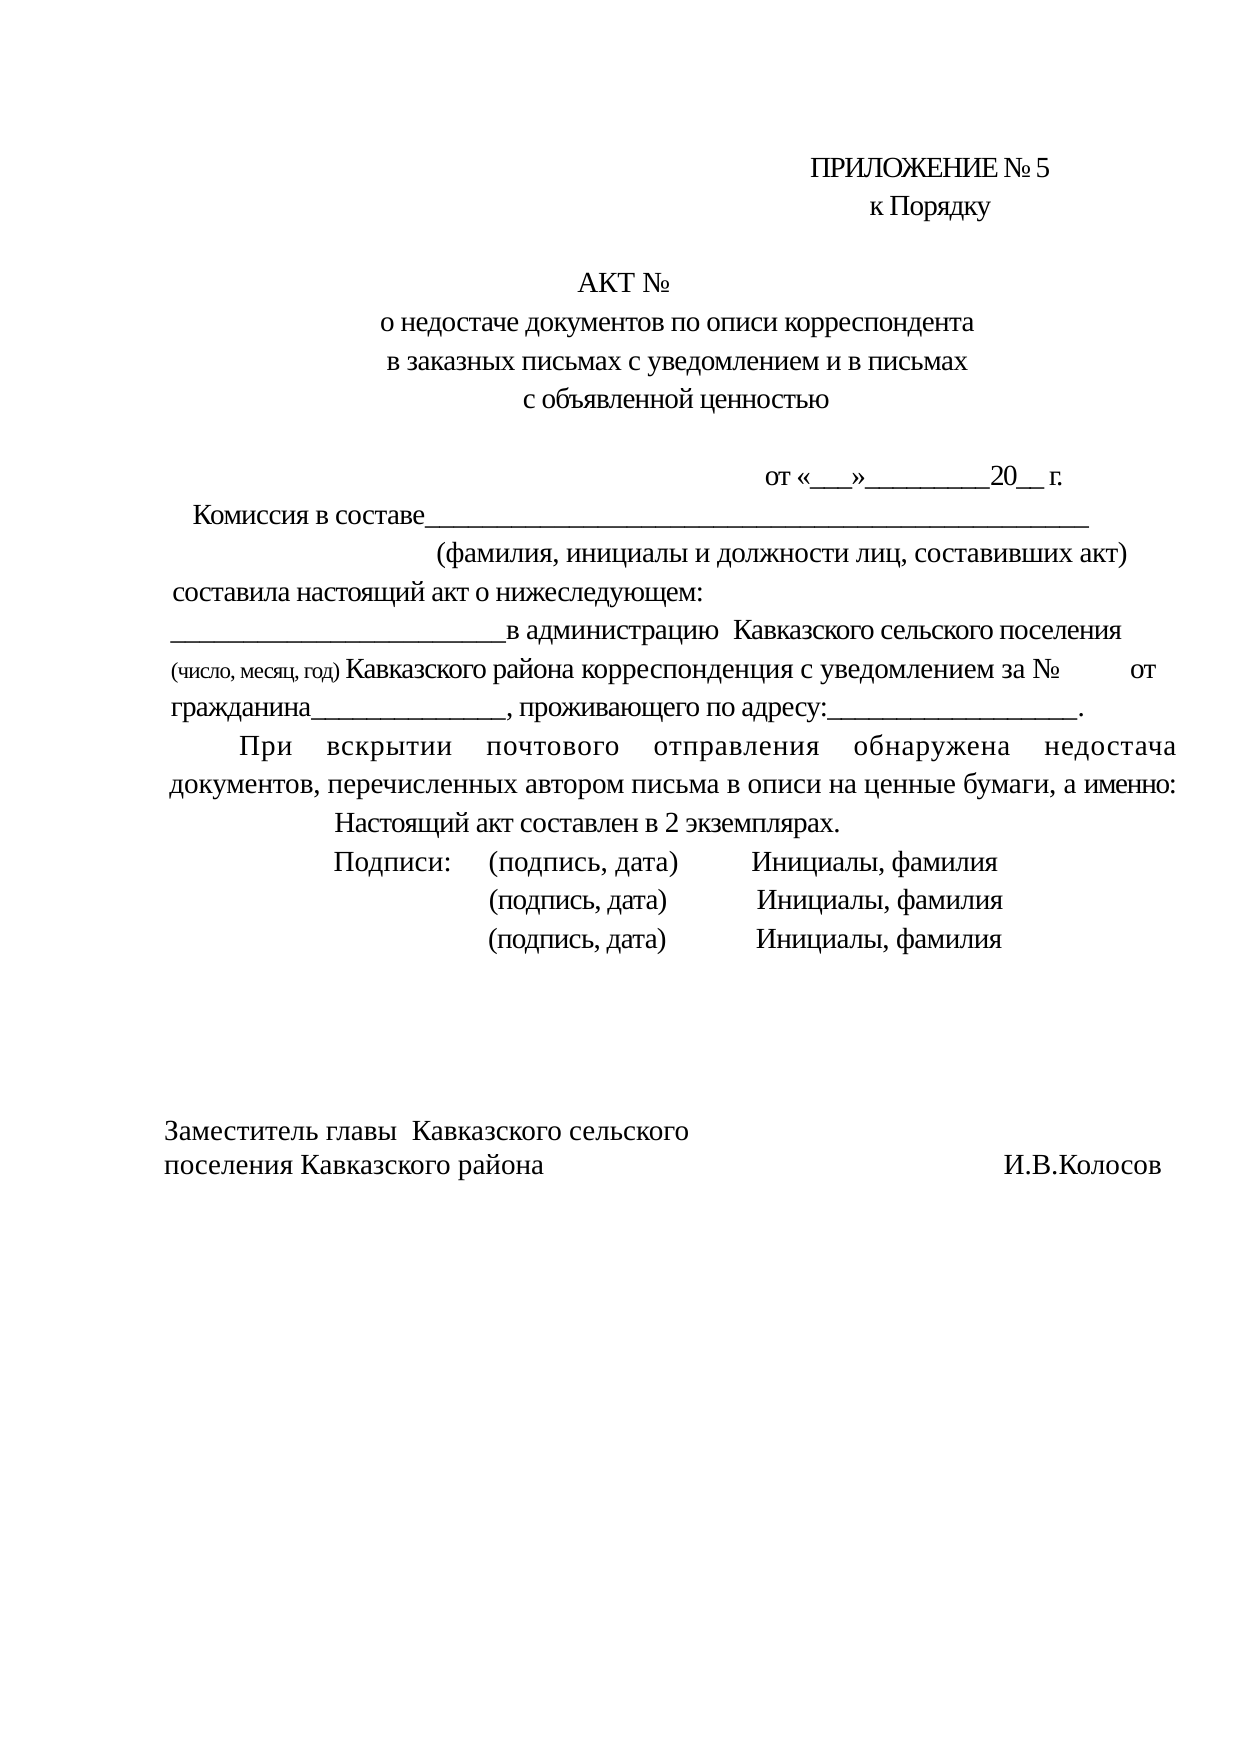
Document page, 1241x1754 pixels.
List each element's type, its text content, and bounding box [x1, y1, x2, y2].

text (число, месяц, год) Кавказского района корреспонденция с уведомлением за № от гражданина , проживающего по адресу:__________________. [171, 651, 1181, 723]
text от «___»_________20__ г. [764, 458, 1181, 492]
text с объявленной ценностью [172, 381, 1181, 415]
text (фамилия, инициалы и должности лиц, составивших акт) [436, 535, 1181, 569]
text Комиссия в составе [192, 497, 1181, 530]
text Заместитель главы Кавказского сельского [164, 1113, 1181, 1147]
text к Порядку [680, 188, 1181, 222]
text в администрацию Кавказского сельского поселения [171, 612, 1181, 646]
text При вскрытии почтового отправления обнаружена недостача документов, перечисленных автором письма в описи на ценные бумаги, а именно: [169, 728, 1178, 800]
text поселения Кавказского района И.В.Колосов [164, 1147, 1181, 1181]
text (подпись, дата) Инициалы, фамилия [489, 882, 1178, 916]
text о недостаче документов по описи корреспондента [174, 304, 1181, 338]
text ПРИЛОЖЕНИЕ № 5 [680, 150, 1181, 183]
text (подпись, дата) Инициалы, фамилия [488, 921, 1178, 954]
text АКТ № [577, 266, 1181, 299]
text в заказных письмах с уведомлением и в письмах [174, 343, 1181, 376]
text Подписи: (подпись, дата) Инициалы, фамилия [333, 844, 1178, 877]
text составила настоящий акт о нижеследующем: [172, 574, 1181, 607]
text Настоящий акт составлен в 2 экземплярах. [334, 805, 1181, 839]
